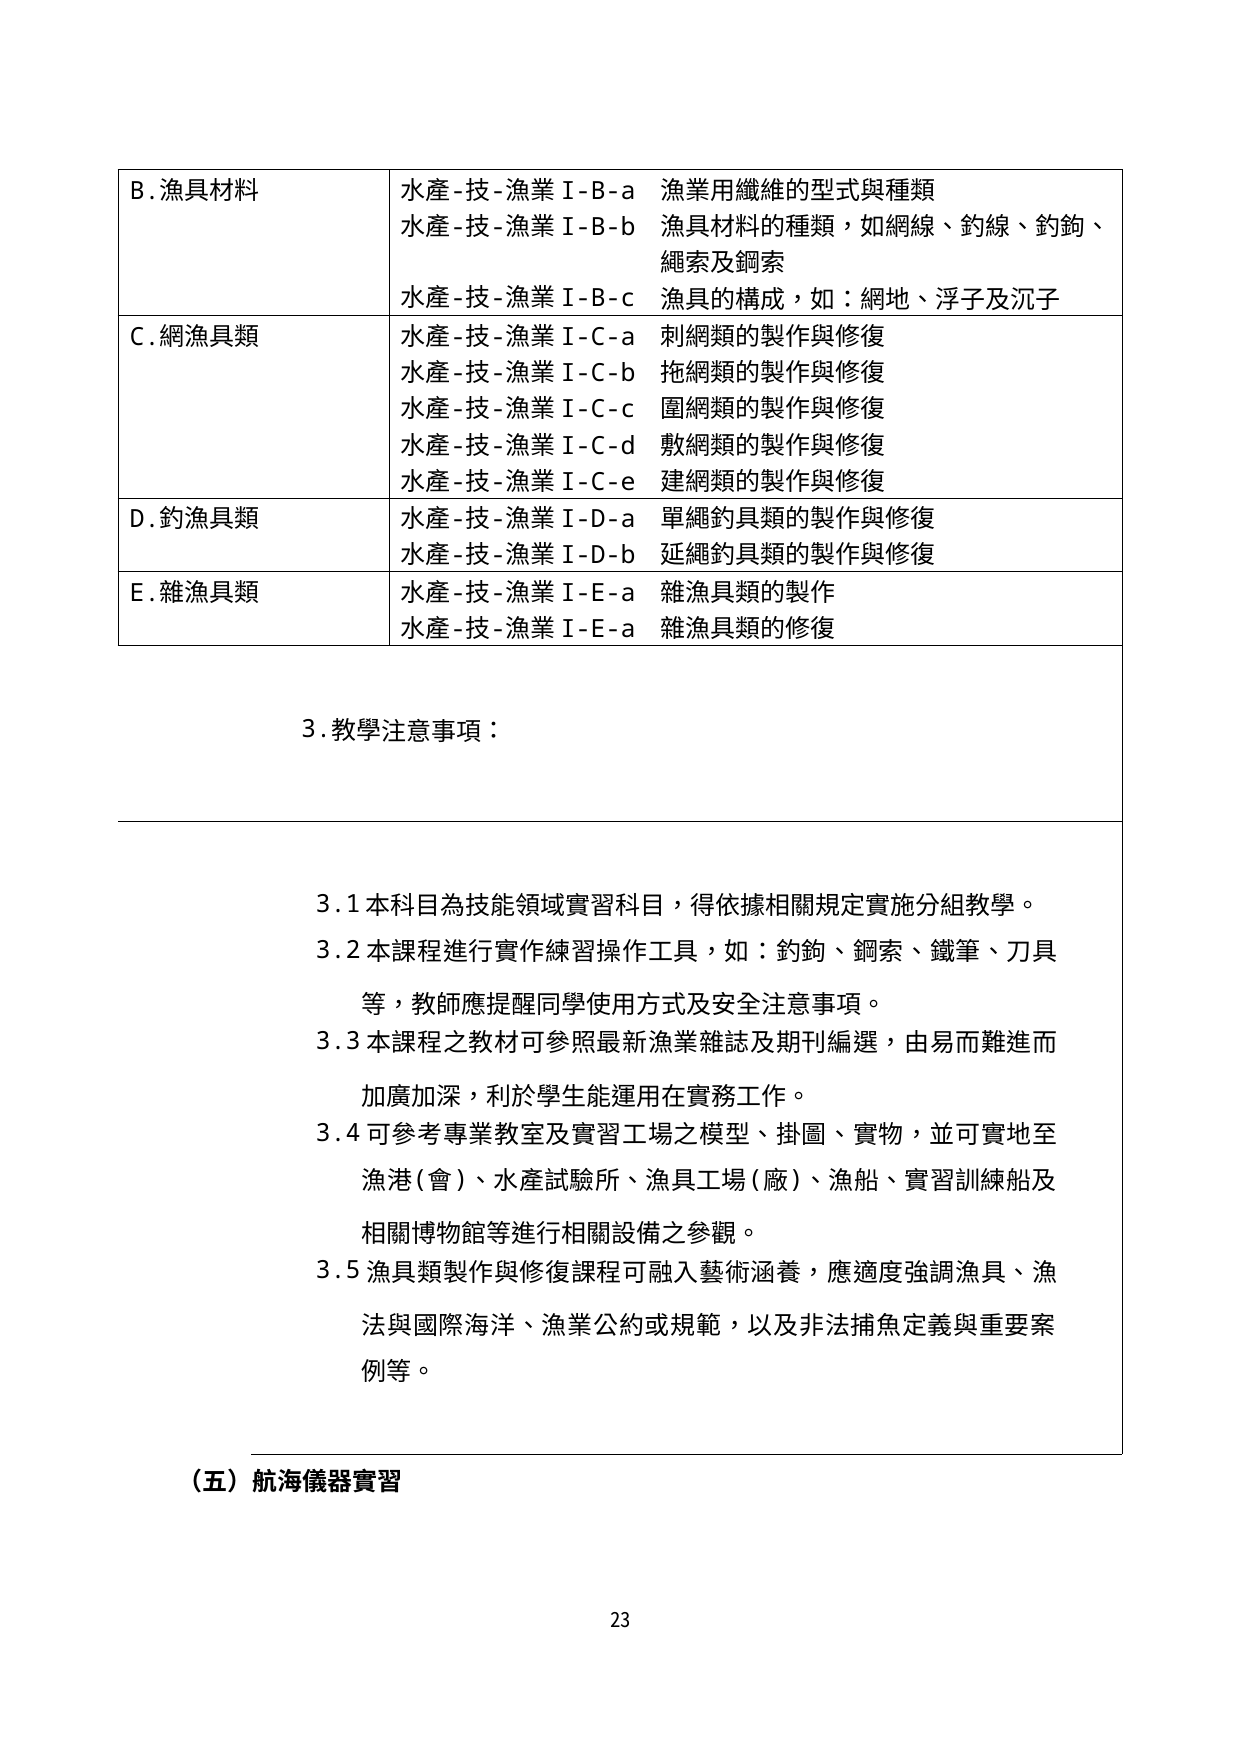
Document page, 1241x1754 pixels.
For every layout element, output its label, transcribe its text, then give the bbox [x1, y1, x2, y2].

table_cell 刺網類的製作與修復 拖網類的製作與修復 圍網類的製作與修復 敷網類的製作與修復 建網類的製作與修復 [649, 316, 1122, 498]
table_cell 水產-技-漁業I-E-a 水產-技-漁業I-E-a [390, 572, 649, 645]
text 3.1本科目為技能領域實習科目，得依據相關規定實施分組教學。 [251, 821, 1122, 931]
table_cell 水產-技-漁業I-B-a 水產-技-漁業I-B-b 水產-技-漁業I-B-c [390, 170, 649, 315]
text （五）航海儀器實習 [168, 1454, 1122, 1500]
table_cell 水產-技-漁業I-D-a 水產-技-漁業I-D-b [390, 499, 649, 571]
table_cell B.漁具材料 [119, 170, 389, 315]
table_cell 漁業用纖維的型式與種類 漁具材料的種類，如網線、釣線、釣鉤、繩索及鋼索 漁具的構成，如：網地、浮子及沉子 [649, 170, 1122, 315]
text 3.3本課程之教材可參照最新漁業雜誌及期刊編選，由易而難進而加廣加深，利於學生能運用在實務工作。 [251, 1023, 1122, 1114]
text 3.4可參考專業教室及實習工場之模型、掛圖、實物，並可實地至漁港(會)、水產試驗所、漁具工場(廠)、漁船、實習訓練船及相關博物館等進行相關設備之參觀。 [251, 1114, 1122, 1252]
table_cell 水產-技-漁業I-C-a 水產-技-漁業I-C-b 水產-技-漁業I-C-c 水產-技-漁業I-C-d 水產-技-漁業I-C-e [390, 316, 649, 498]
table_cell D.釣漁具類 [119, 499, 389, 571]
table_cell 雜漁具類的製作 雜漁具類的修復 [649, 572, 1122, 645]
text 3.教學注意事項： [118, 646, 1122, 821]
table_cell 單繩釣具類的製作與修復 延繩釣具類的製作與修復 [649, 499, 1122, 571]
text 3.2本課程進行實作練習操作工具，如：釣鉤、鋼索、鐵筆、刀具等，教師應提醒同學使用方式及安全注意事項。 [251, 931, 1122, 1023]
table_cell E.雜漁具類 [119, 572, 389, 645]
table_cell C.網漁具類 [119, 316, 389, 498]
text 3.5漁具類製作與修復課程可融入藝術涵養，應適度強調漁具、漁法與國際海洋、漁業公約或規範，以及非法捕魚定義與重要案例等。 [251, 1252, 1122, 1454]
